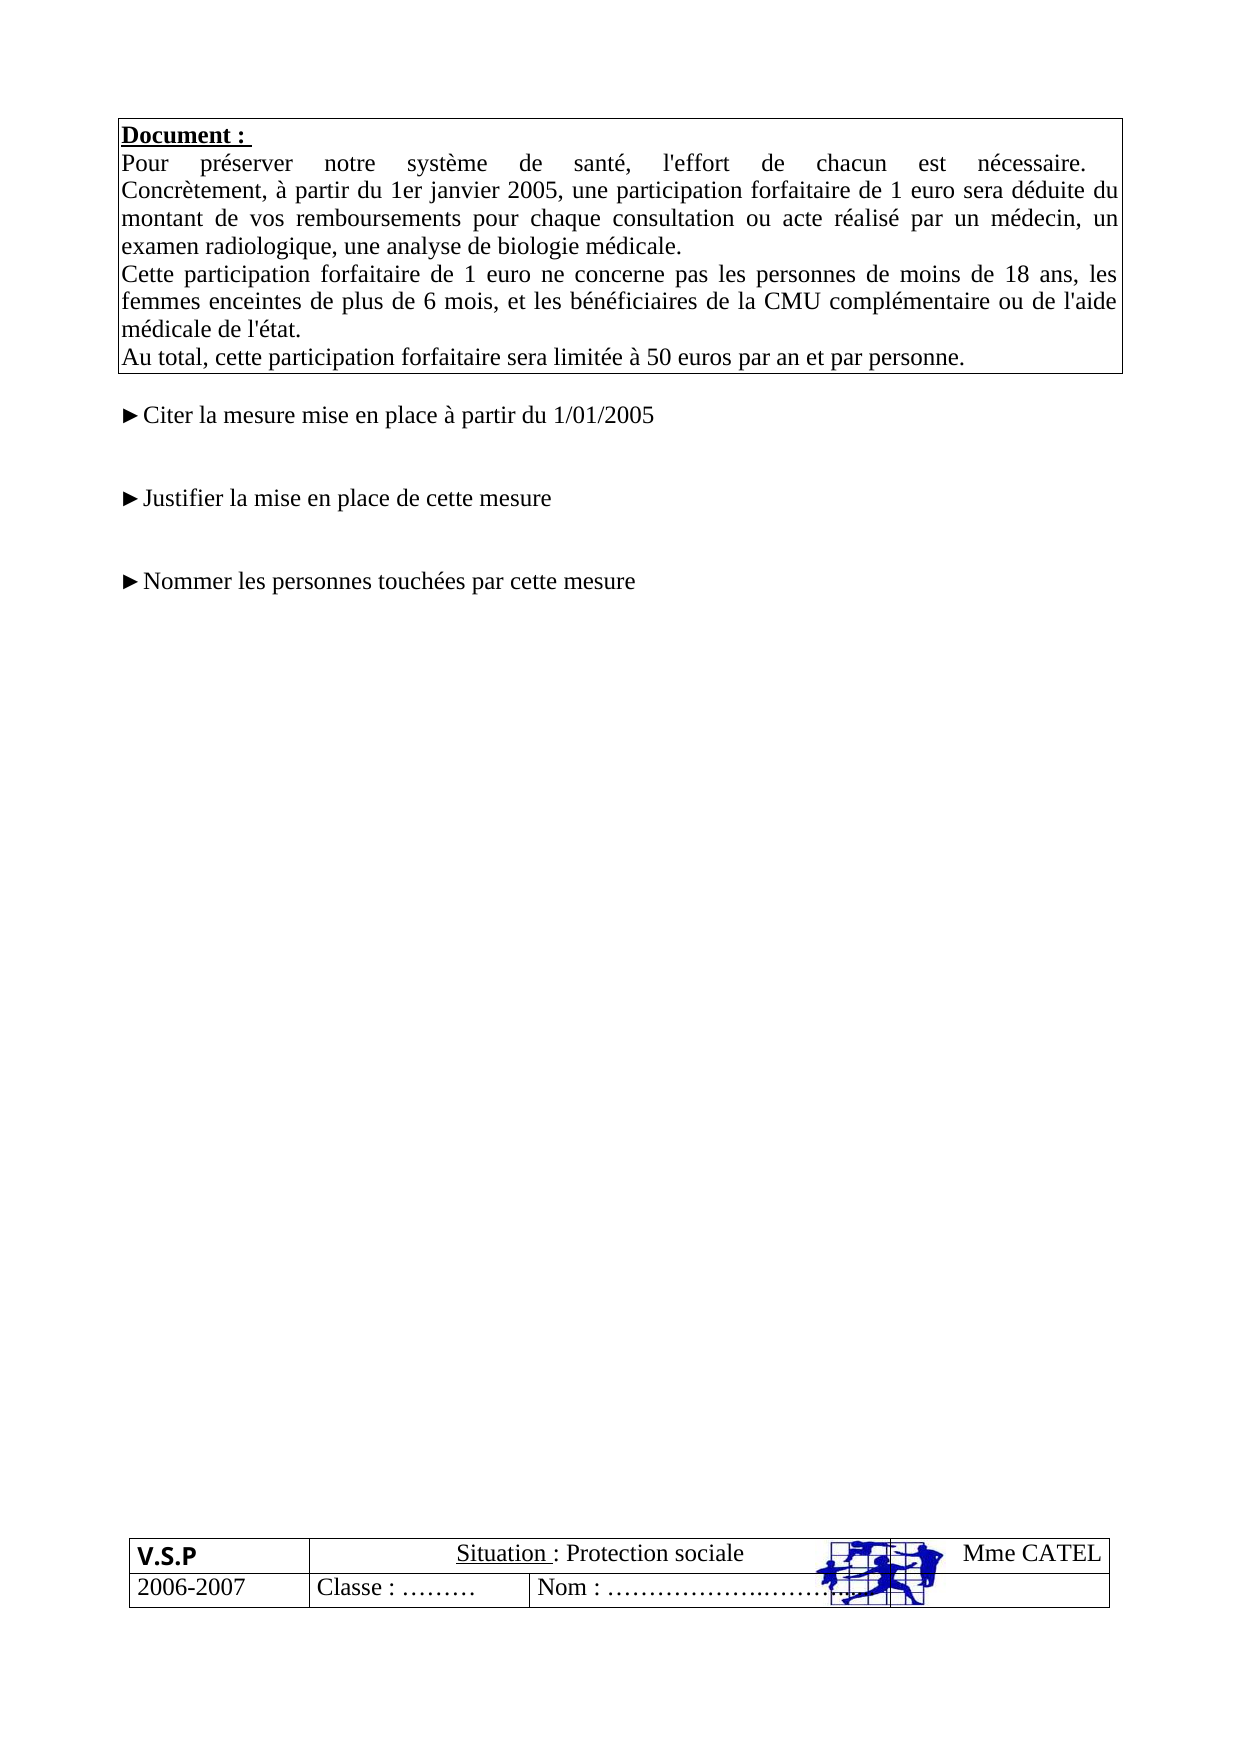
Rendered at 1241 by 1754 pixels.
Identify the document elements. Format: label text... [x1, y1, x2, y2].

picture [891, 1574, 946, 1606]
text Pour préserver notre système de santé, l'effort de chacun est nécessaire. Concrètement, à partir du 1er janvier 2005, une participation forfaitaire de 1 euro sera déduite du montant de vos remboursements pour chaque consultation ou acte réalisé par un médecin, un examen radiologique, une analyse de biologie médicale. [119, 146, 1122, 257]
picture [891, 1540, 946, 1573]
text ►Citer la mesure mise en place à partir du 1/01/2005 [118, 401, 1122, 429]
text Cette participation forfaitaire de 1 euro ne concerne pas les personnes de moins de 18 ans, les femmes enceintes de plus de 6 mois, et les bénéficiaires de la CMU complémentaire ou de l'aide médicale de l'état. [119, 257, 1122, 340]
picture [815, 1574, 890, 1606]
text Document : [119, 119, 1122, 146]
picture [815, 1540, 890, 1573]
text ►Nommer les personnes touchées par cette mesure [118, 567, 1122, 595]
text ►Justifier la mise en place de cette mesure [118, 484, 1122, 512]
text Au total, cette participation forfaitaire sera limitée à 50 euros par an et par personne. [119, 340, 1122, 373]
